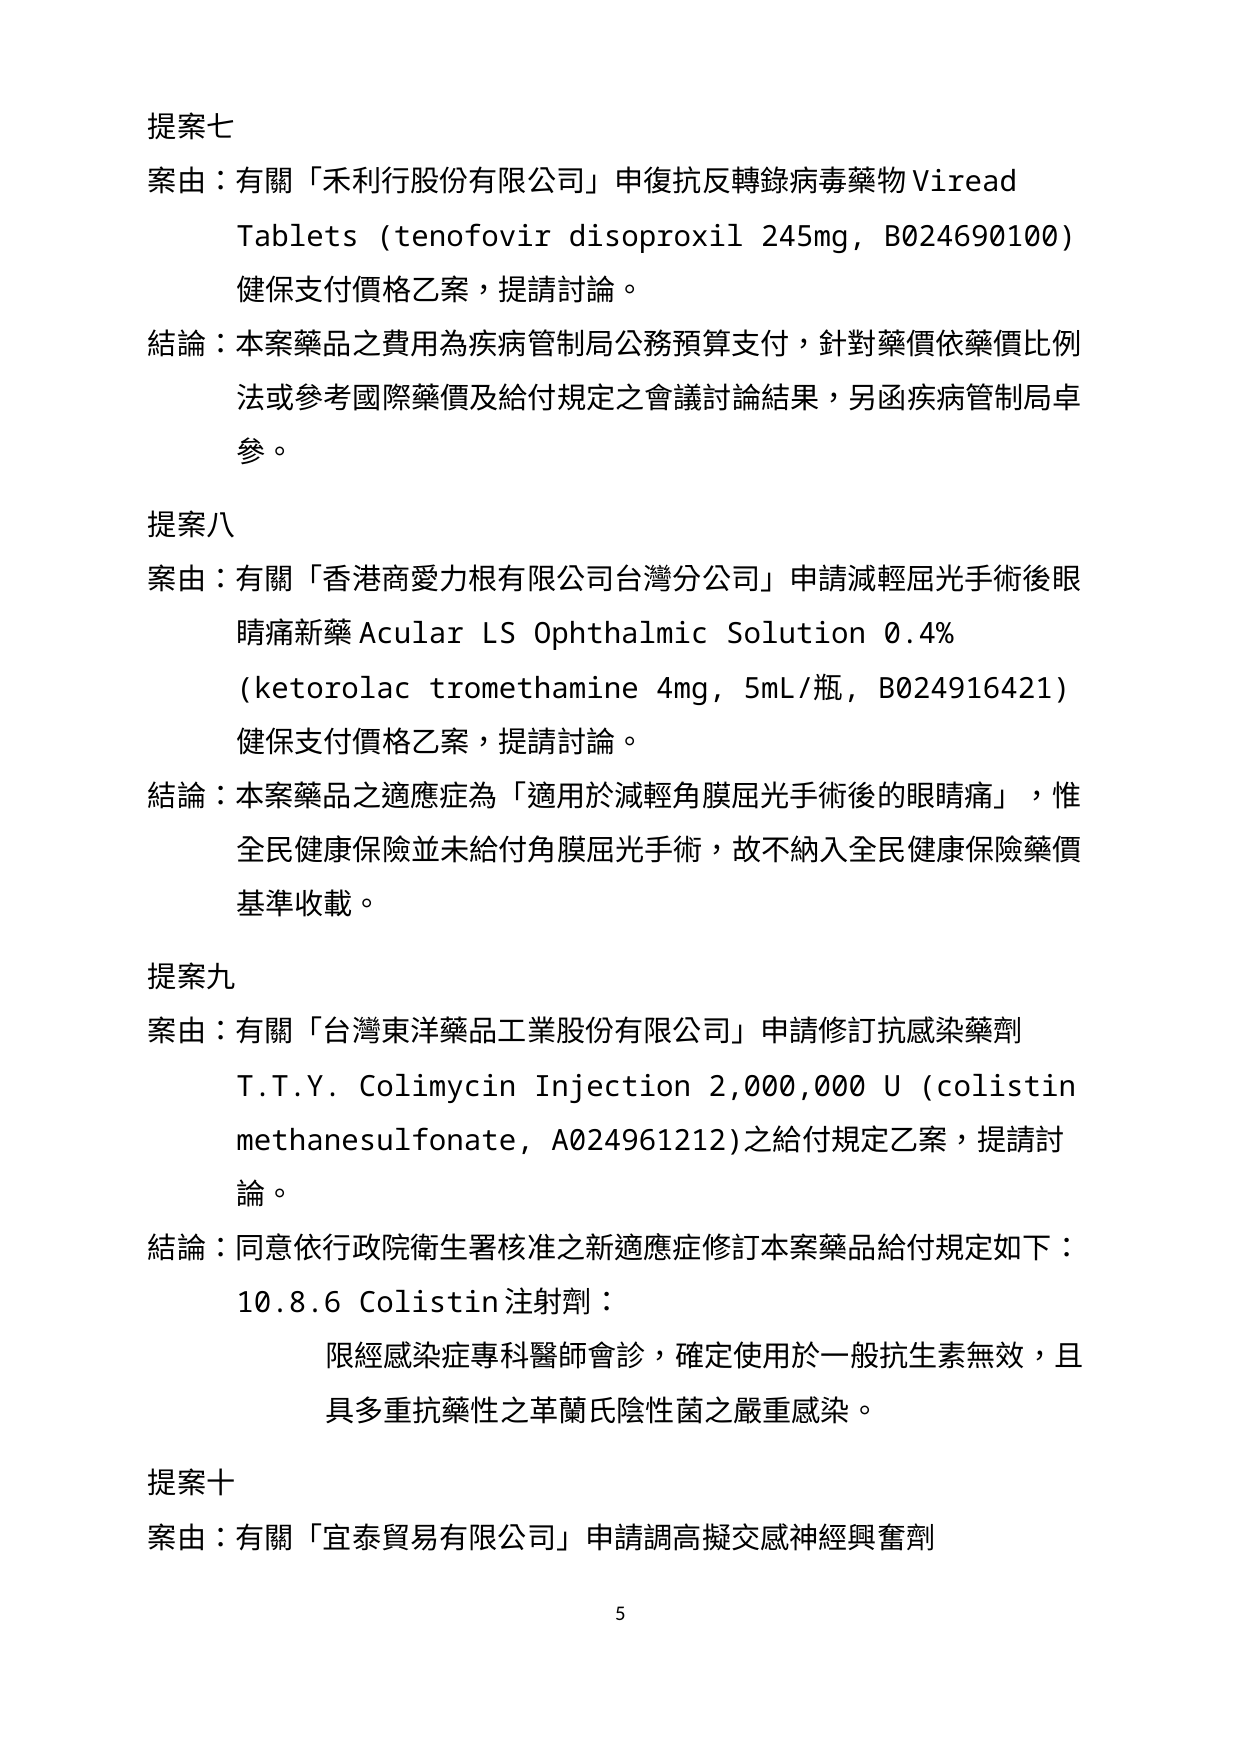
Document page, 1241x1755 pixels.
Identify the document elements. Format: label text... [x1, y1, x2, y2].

text 10.8.6 Colistin注射劑： [236, 1269, 1093, 1323]
text 結論：本案藥品之費用為疾病管制局公務預算支付，針對藥價依藥價比例法或參考國際藥價及給付規定之會議討論結果，另函疾病管制局卓參。 [148, 311, 1093, 473]
text 案由：有關「台灣東洋藥品工業股份有限公司」申請修訂抗感染藥劑T.T.Y. Colimycin Injection 2,000,000 U (colistin methanesulfonate, A024961212)之給付規定乙案，提請討論。 [148, 998, 1093, 1215]
text 案由：有關「宜泰貿易有限公司」申請調高擬交感神經興奮劑 [148, 1505, 1093, 1559]
text 案由：有關「香港商愛力根有限公司台灣分公司」申請減輕屈光手術後眼睛痛新藥Acular LS Ophthalmic Solution 0.4% (ketorolac tromethamine 4mg, 5mL/瓶, B024916421)健保支付價格乙案，提請討論。 [148, 546, 1093, 763]
text 提案十 [147, 1451, 1093, 1505]
text 案由：有關「禾利行股份有限公司」申復抗反轉錄病毒藥物Viread Tablets (tenofovir disoproxil 245mg, B024690100)健保支付價格乙案，提請討論。 [148, 148, 1093, 311]
text 限經感染症專科醫師會診，確定使用於一般抗生素無效，且具多重抗藥性之革蘭氏陰性菌之嚴重感染。 [325, 1323, 1093, 1432]
text 結論：同意依行政院衛生署核准之新適應症修訂本案藥品給付規定如下： [148, 1215, 1093, 1269]
text 結論：本案藥品之適應症為「適用於減輕角膜屈光手術後的眼睛痛」，惟全民健康保險並未給付角膜屈光手術，故不納入全民健康保險藥價基準收載。 [148, 763, 1093, 926]
text 提案八 [147, 492, 1093, 546]
text 提案九 [147, 944, 1093, 998]
text 提案七 [147, 94, 1093, 148]
